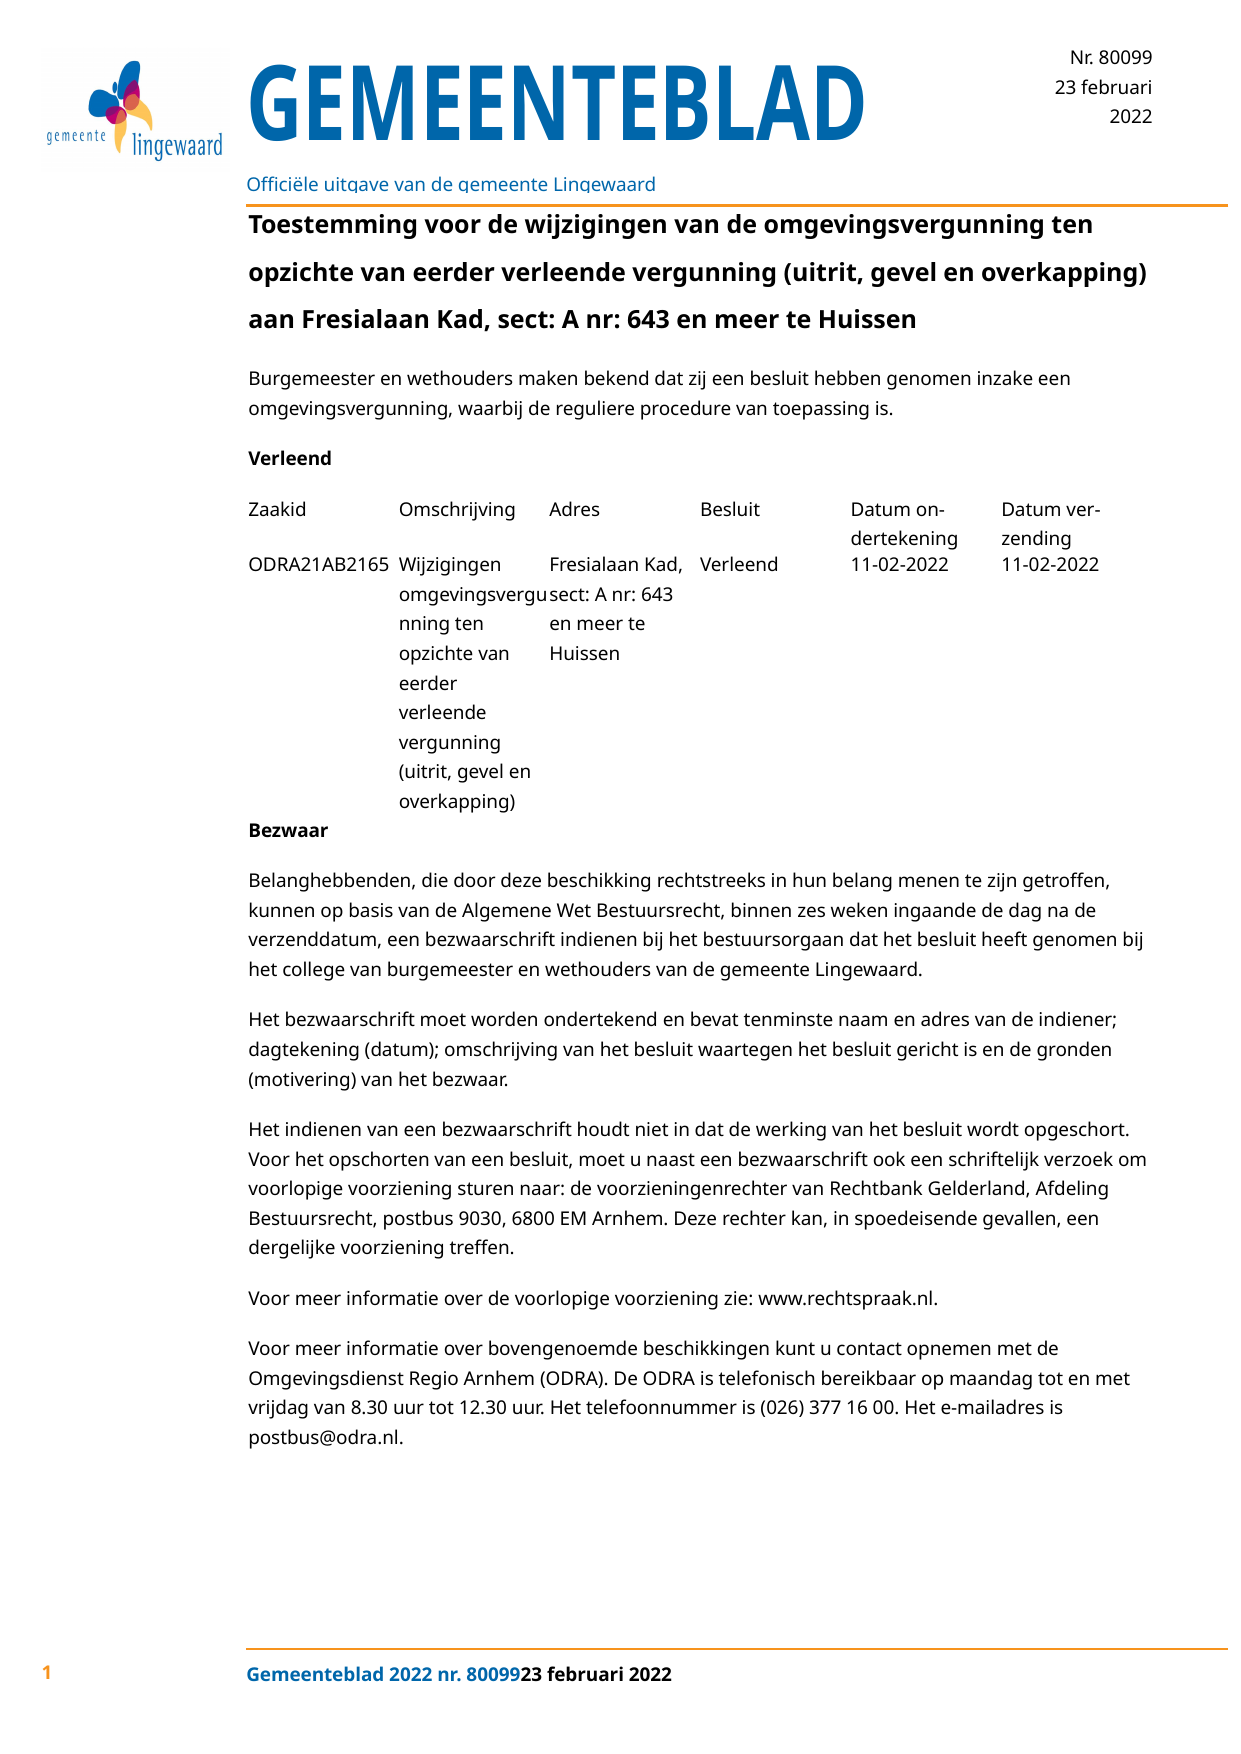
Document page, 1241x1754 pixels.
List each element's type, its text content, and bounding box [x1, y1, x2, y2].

table_cell 11-02-2022 [850, 551, 1001, 814]
table_cell 11-02-2022 [1001, 551, 1152, 814]
table_cell Fresialaan Kad, sect: A nr: 643 en meer te Huissen [549, 551, 700, 814]
text Het bezwaarschrift moet worden ondertekend en bevat tenminste naam en adres van de indiener; dagtekening (datum); omschrijving van het besluit waartegen het besluit gericht is en de gronden (motivering) van het bezwaar. [248, 1007, 1152, 1091]
picture [41, 47, 231, 172]
table_header Zaakid [248, 496, 398, 551]
text Toestemming voor de wijzigingen van de omgevingsvergunning ten opzichte van eerder verleende vergunning (uitrit, gevel en overkapping) aan Fresialaan Kad, sect: A nr: 643 en meer te Huissen [248, 207, 1152, 336]
text Voor meer informatie over bovengenoemde beschikkingen kunt u contact opnemen met de Omgevingsdienst Regio Arnhem (ODRA). De ODRA is telefonisch bereikbaar op maandag tot en met vrijdag van 8.30 uur tot 12.30 uur. Het telefoonnummer is (026) 377 16 00. Het e-mailadres is postbus@odra.nl. [248, 1335, 1152, 1450]
table_cell Wijzigingen omgevingsvergunning ten opzichte van eerder verleende vergunning (uitrit, gevel en overkapping) [399, 551, 549, 814]
table_header Adres [549, 496, 700, 551]
table_header Datum ver-zending [1001, 496, 1152, 551]
text Burgemeester en wethouders maken bekend dat zij een besluit hebben genomen inzake een omgevingsvergunning, waarbij de reguliere procedure van toepassing is. [248, 366, 1152, 421]
table_cell ODRA21AB2165 [248, 551, 398, 814]
text Bezwaar [248, 817, 1152, 843]
table_cell Verleend [700, 551, 850, 814]
text Het indienen van een bezwaarschrift houdt niet in dat de werking van het besluit wordt opgeschort. Voor het opschorten van een besluit, moet u naast een bezwaarschrift ook een schriftelijk verzoek om voorlopige voorziening sturen naar: de voorzieningenrechter van Rechtbank Gelderland, Afdeling Bestuursrecht, postbus 9030, 6800 EM Arnhem. Deze rechter kan, in spoedeisende gevallen, een dergelijke voorziening treffen. [248, 1116, 1152, 1260]
table_header Datum on-dertekening [850, 496, 1001, 551]
text Belanghebbenden, die door deze beschikking rechtstreeks in hun belang menen te zijn getroffen, kunnen op basis van de Algemene Wet Bestuursrecht, binnen zes weken ingaande de dag na de verzenddatum, een bezwaarschrift indienen bij het bestuursorgaan dat het besluit heeft genomen bij het college van burgemeester en wethouders van de gemeente Lingewaard. [248, 867, 1152, 982]
text Verleend [248, 446, 1152, 471]
table_header Omschrijving [399, 496, 549, 551]
text Voor meer informatie over de voorlopige voorziening zie: www.rechtspraak.nl. [248, 1285, 1152, 1311]
table_header Besluit [700, 496, 850, 551]
